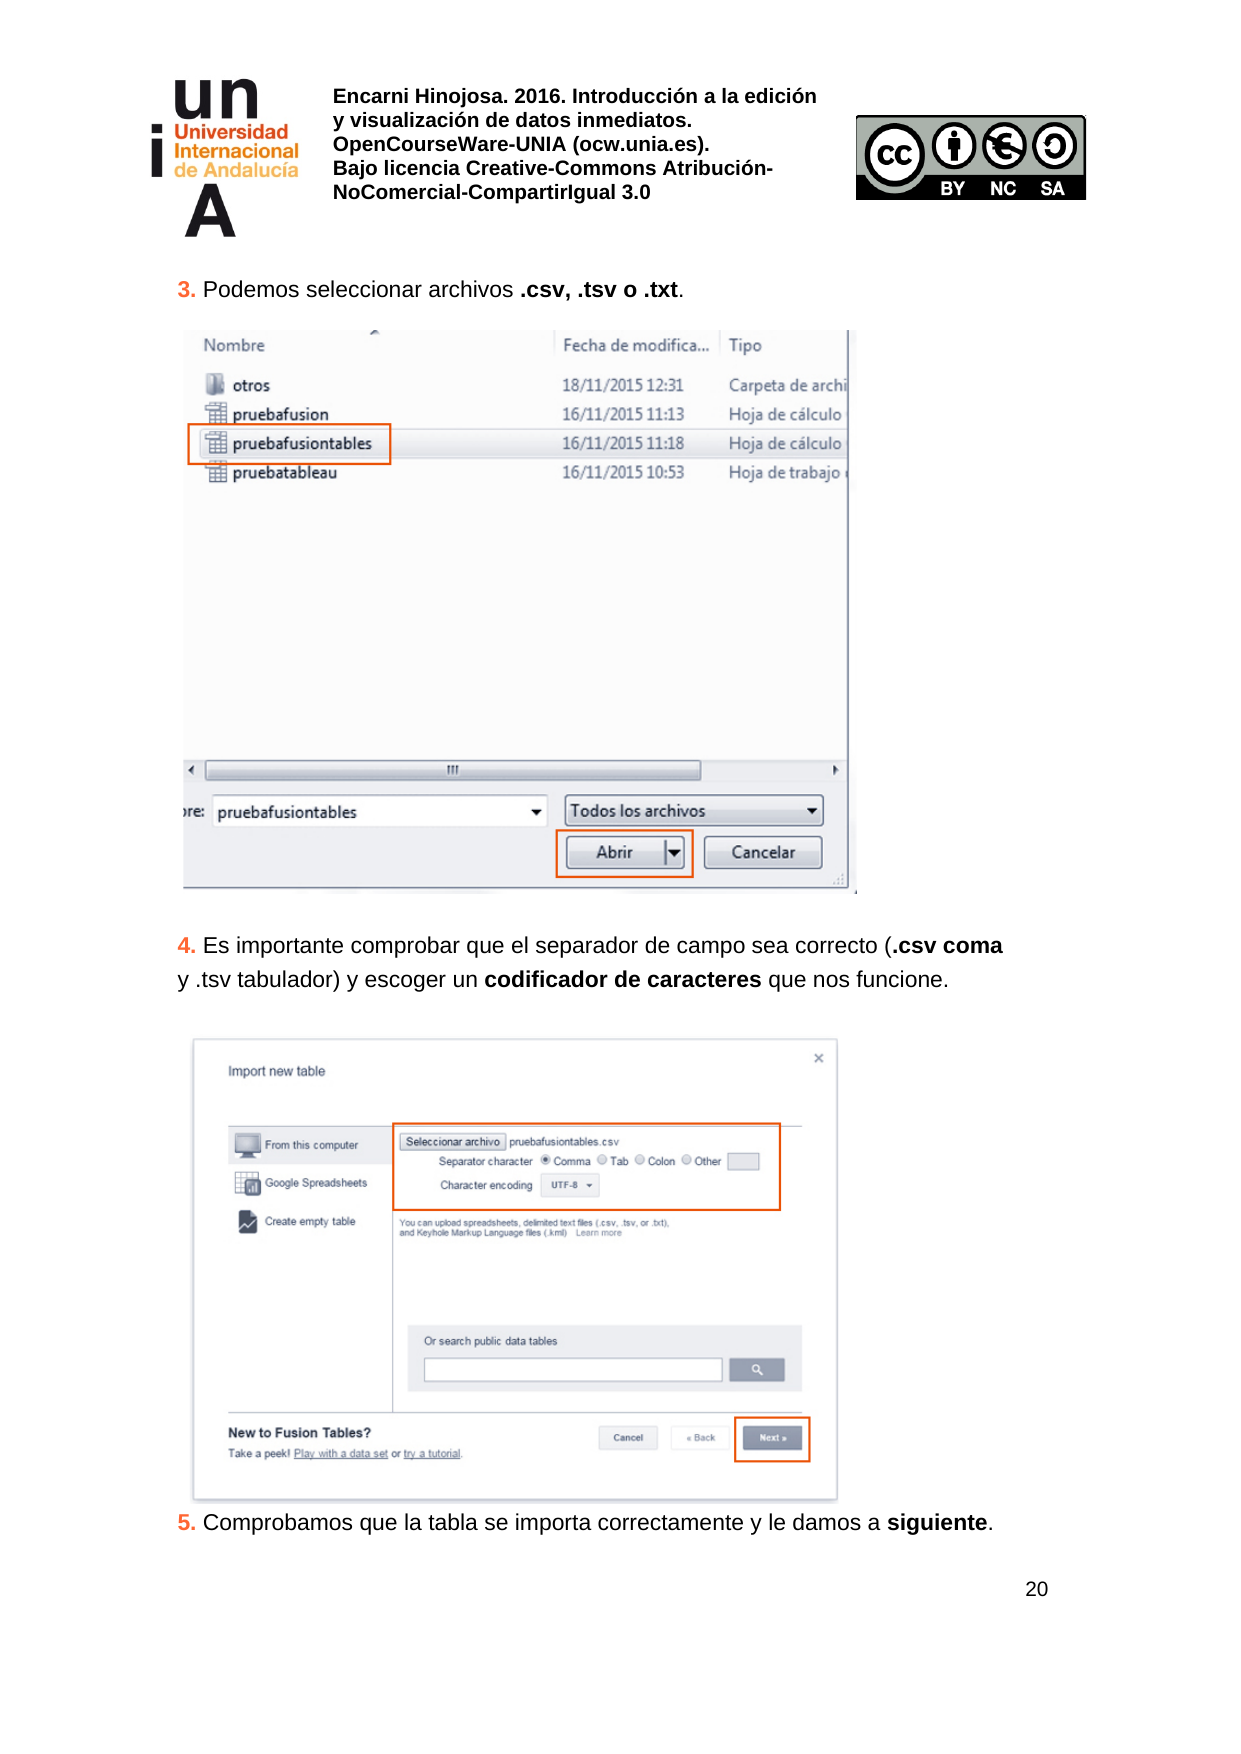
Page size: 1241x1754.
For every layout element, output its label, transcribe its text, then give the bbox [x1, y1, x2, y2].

picture [189, 1034, 839, 1504]
subtitle 5. Comprobamos que la tabla se importa correctamente y le damos a siguiente. [177, 1027, 1048, 1570]
subtitle 4. Es importante comprobar que el separador de campo sea correcto (.csv coma y .tsv tabulador) y escoger un codificador de caracteres que nos funcione. [177, 927, 1048, 1027]
picture [148, 75, 303, 240]
subtitle 3. Podemos seleccionar archivos .csv, .tsv o .txt. [177, 271, 1048, 927]
picture [183, 330, 857, 894]
